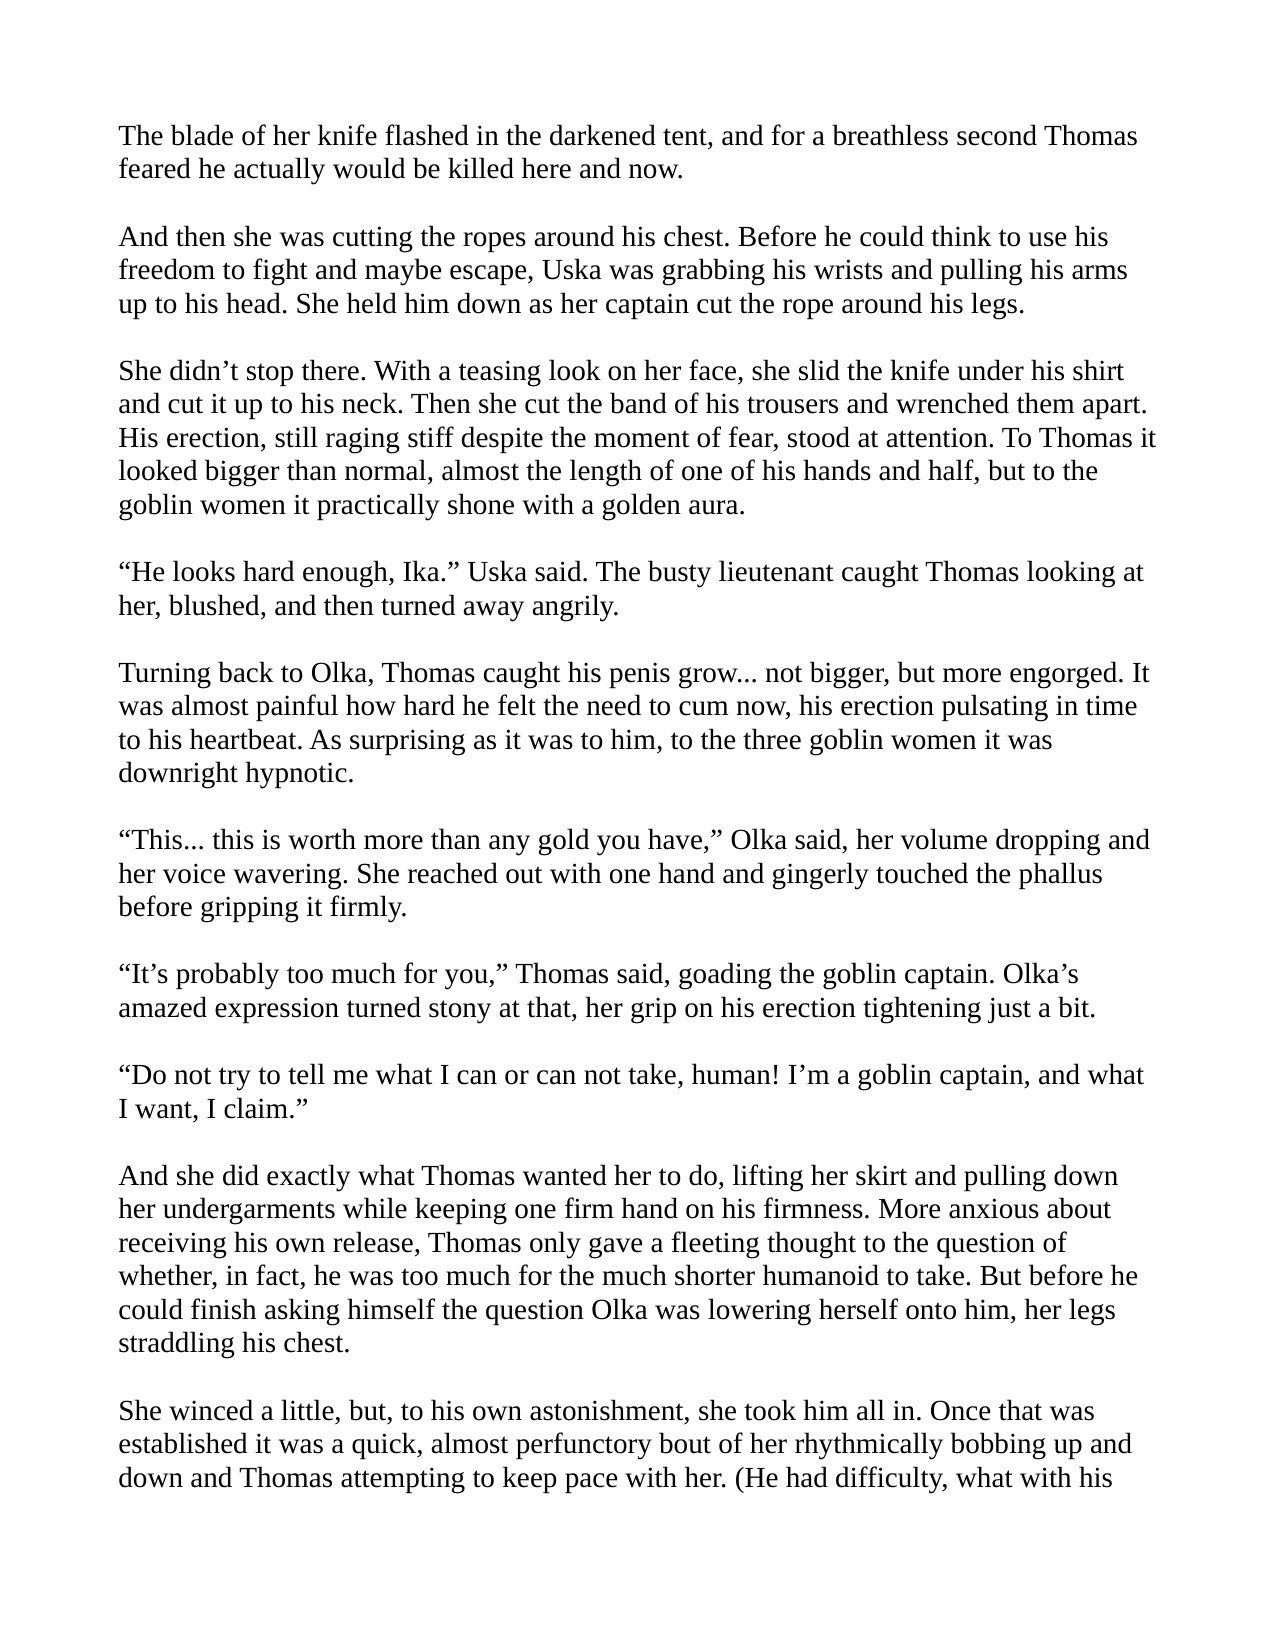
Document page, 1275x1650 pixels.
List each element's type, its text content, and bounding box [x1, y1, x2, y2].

text And she did exactly what Thomas wanted her to do, lifting her skirt and pulling down her undergarments while keeping one firm hand on his firmness. More anxious about receiving his own release, Thomas only gave a fleeting thought to the question of whether, in fact, he was too much for the much shorter humanoid to take. But before he could finish asking himself the question Olka was lowering herself onto him, her legs straddling his chest. [118, 1158, 1157, 1359]
text And then she was cutting the ropes around his chest. Before he could think to use his freedom to fight and maybe escape, Uska was grabbing his wrists and pulling his arms up to his head. She held him down as her captain cut the rope around his legs. [118, 219, 1157, 319]
text The blade of her knife flashed in the darkened tent, and for a breathless second Thomas feared he actually would be killed here and now. [118, 118, 1157, 185]
text “He looks hard enough, Ika.” Uska said. The busty lieutenant caught Thomas looking at her, blushed, and then turned away angrily. [118, 554, 1157, 621]
text “It’s probably too much for you,” Thomas said, goading the goblin captain. Olka’s amazed expression turned stony at that, her grip on his erection tightening just a bit. [118, 957, 1157, 1024]
text “Do not try to tell me what I can or can not take, human! I’m a goblin captain, and what I want, I claim.” [118, 1057, 1157, 1124]
text Turning back to Olka, Thomas caught his penis grow... not bigger, but more engorged. It was almost painful how hard he felt the need to cum now, his erection pulsating in time to his heartbeat. As surprising as it was to him, to the three goblin women it was downright hypnotic. [118, 655, 1157, 789]
text She didn’t stop there. With a teasing look on her face, she slid the knife under his shirt and cut it up to his neck. Then she cut the band of his trousers and wrenched them apart. His erection, still raging stiff despite the moment of fear, stood at attention. To Thomas it looked bigger than normal, almost the length of one of his hands and half, but to the goblin women it practically shone with a golden aura. [118, 353, 1157, 521]
text She winced a little, but, to his own astonishment, she took him all in. Once that was established it was a quick, almost perfunctory bout of her rhythmically bobbing up and down and Thomas attempting to keep pace with her. (He had difficulty, what with his [118, 1393, 1157, 1493]
text “This... this is worth more than any gold you have,” Olka said, her volume dropping and her voice wavering. She reached out with one hand and gingerly touched the phallus before gripping it firmly. [118, 822, 1157, 923]
